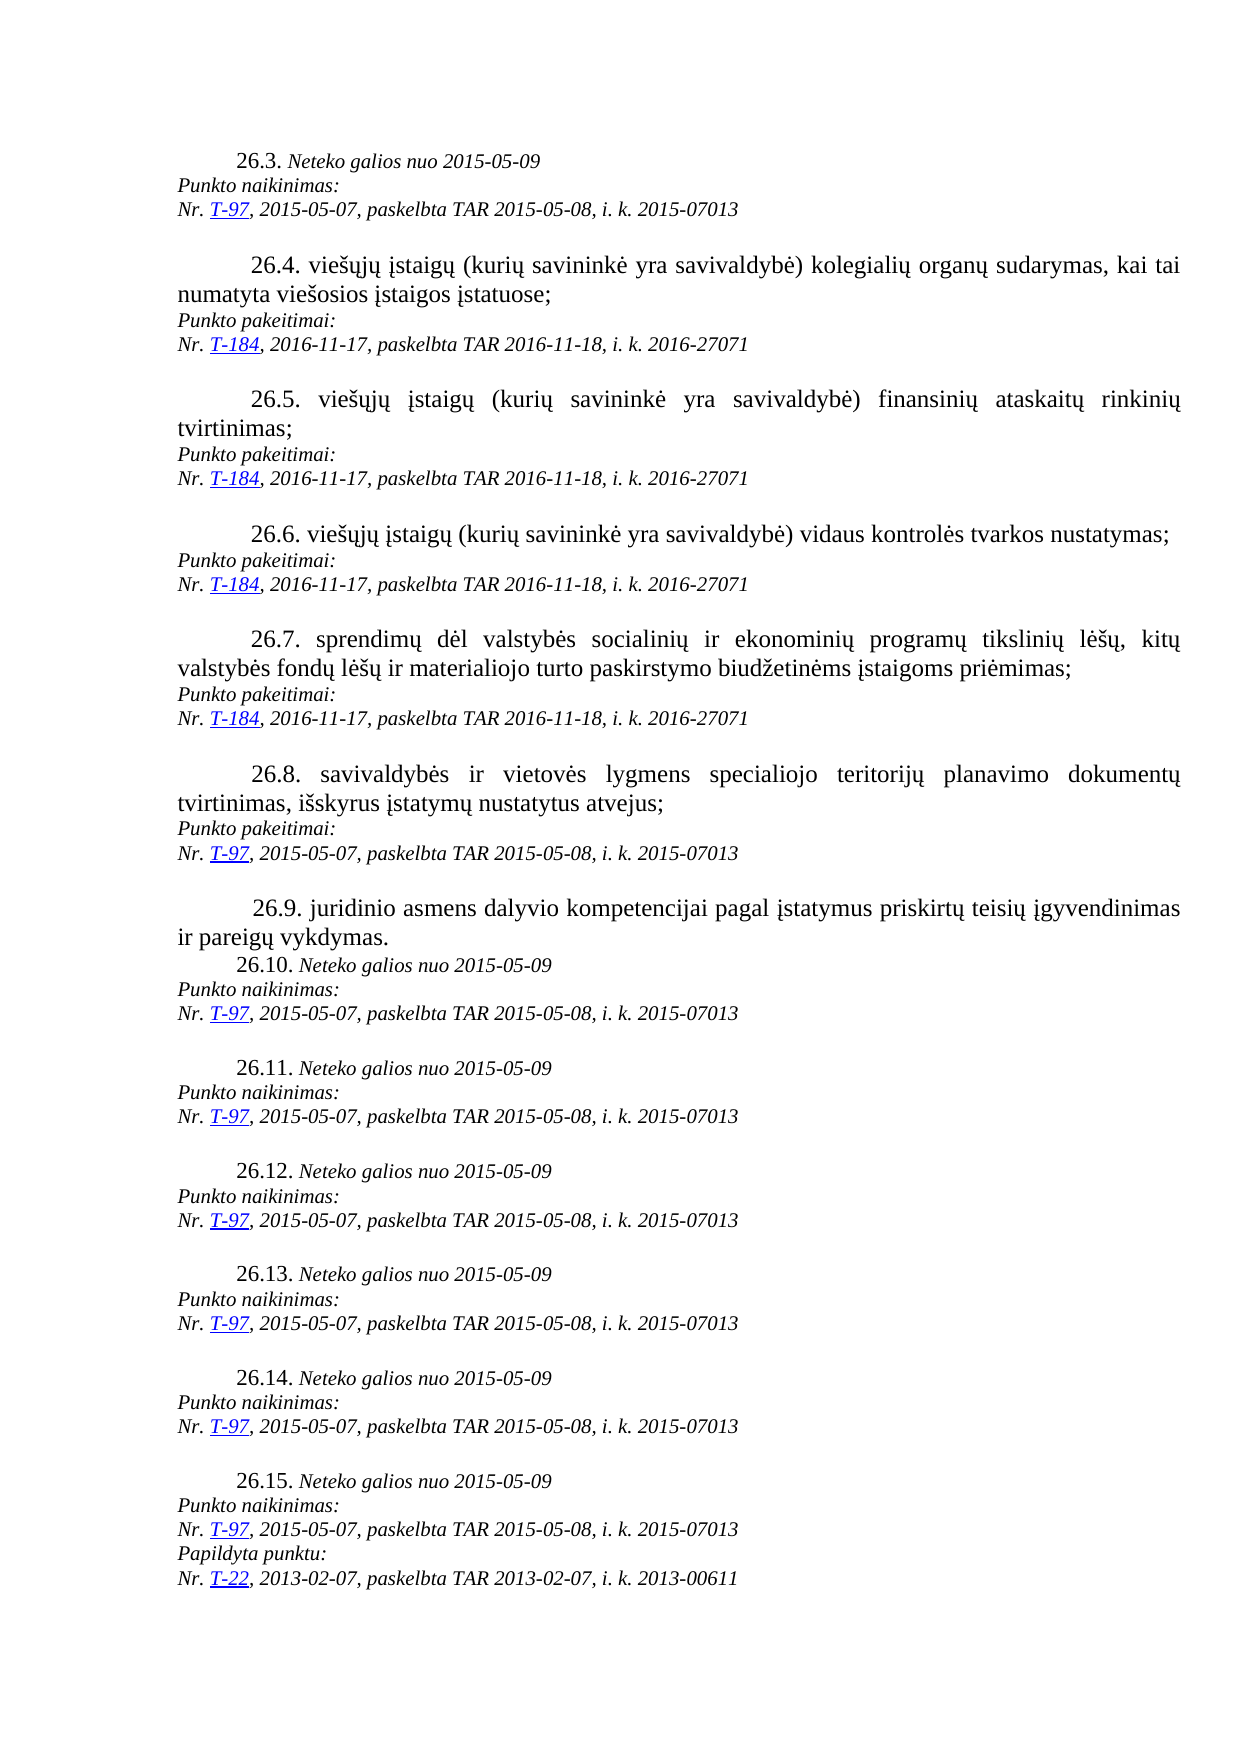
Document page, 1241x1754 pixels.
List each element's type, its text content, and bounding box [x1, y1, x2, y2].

text Nr. T-97, 2015-05-07, paskelbta TAR 2015-05-08, i. k. 2015-07013 [177, 1517, 1181, 1541]
text 26.13. Neteko galios nuo 2015-05-09 [177, 1260, 1181, 1287]
text Nr. T-184, 2016-11-17, paskelbta TAR 2016-11-18, i. k. 2016-27071 [177, 572, 1181, 596]
text Punkto pakeitimai: [177, 548, 1181, 572]
text Punkto naikinimas: [177, 1080, 1181, 1104]
text 26.6. viešųjų įstaigų (kurių savininkė yra savivaldybė) vidaus kontrolės tvarkos nustatymas; [177, 519, 1181, 548]
text Punkto naikinimas: [177, 1493, 1181, 1517]
text 26.8. savivaldybės ir vietovės lygmens specialiojo teritorijų planavimo dokumentų tvirtinimas, išskyrus įstatymų nustatytus atvejus; [177, 759, 1181, 816]
text 26.4. viešųjų įstaigų (kurių savininkė yra savivaldybė) kolegialių organų sudarymas, kai tai numatyta viešosios įstaigos įstatuose; [177, 250, 1181, 308]
text Punkto naikinimas: [177, 1287, 1181, 1311]
text 26.15. Neteko galios nuo 2015-05-09 [177, 1467, 1181, 1493]
text Nr. T-184, 2016-11-17, paskelbta TAR 2016-11-18, i. k. 2016-27071 [177, 706, 1181, 730]
text Nr. T-97, 2015-05-07, paskelbta TAR 2015-05-08, i. k. 2015-07013 [177, 1208, 1181, 1232]
text Punkto pakeitimai: [177, 442, 1181, 466]
text Punkto naikinimas: [177, 1183, 1181, 1208]
text 26.11. Neteko galios nuo 2015-05-09 [177, 1054, 1181, 1080]
text Nr. T-184, 2016-11-17, paskelbta TAR 2016-11-18, i. k. 2016-27071 [177, 466, 1181, 490]
text 26.14. Neteko galios nuo 2015-05-09 [177, 1364, 1181, 1390]
text 26.5. viešųjų įstaigų (kurių savininkė yra savivaldybė) finansinių ataskaitų rinkinių tvirtinimas; [177, 384, 1181, 442]
text Nr. T-184, 2016-11-17, paskelbta TAR 2016-11-18, i. k. 2016-27071 [177, 332, 1181, 356]
text Punkto pakeitimai: [177, 308, 1181, 332]
text 26.9. juridinio asmens dalyvio kompetencijai pagal įstatymus priskirtų teisių įgyvendinimas ir pareigų vykdymas. [177, 893, 1181, 951]
text Punkto naikinimas: [177, 1390, 1181, 1414]
text Nr. T-97, 2015-05-07, paskelbta TAR 2015-05-08, i. k. 2015-07013 [177, 1104, 1181, 1128]
text 26.10. Neteko galios nuo 2015-05-09 [177, 951, 1181, 977]
text Punkto pakeitimai: [177, 682, 1181, 706]
text Papildyta punktu: [177, 1541, 1181, 1565]
text Nr. T-97, 2015-05-07, paskelbta TAR 2015-05-08, i. k. 2015-07013 [177, 1311, 1181, 1335]
text 26.12. Neteko galios nuo 2015-05-09 [177, 1157, 1181, 1183]
text 26.7. sprendimų dėl valstybės socialinių ir ekonominių programų tikslinių lėšų, kitų valstybės fondų lėšų ir materialiojo turto paskirstymo biudžetinėms įstaigoms priėmimas; [177, 624, 1181, 682]
text Punkto pakeitimai: [177, 816, 1181, 840]
text Nr. T-97, 2015-05-07, paskelbta TAR 2015-05-08, i. k. 2015-07013 [177, 1001, 1181, 1025]
text Nr. T-97, 2015-05-07, paskelbta TAR 2015-05-08, i. k. 2015-07013 [177, 197, 1181, 221]
text Punkto naikinimas: [177, 173, 1181, 197]
text Nr. T-97, 2015-05-07, paskelbta TAR 2015-05-08, i. k. 2015-07013 [177, 1414, 1181, 1438]
text 26.3. Neteko galios nuo 2015-05-09 [177, 147, 1181, 173]
text Nr. T-97, 2015-05-07, paskelbta TAR 2015-05-08, i. k. 2015-07013 [177, 840, 1181, 864]
text Punkto naikinimas: [177, 977, 1181, 1001]
text Nr. T-22, 2013-02-07, paskelbta TAR 2013-02-07, i. k. 2013-00611 [177, 1565, 1181, 1589]
